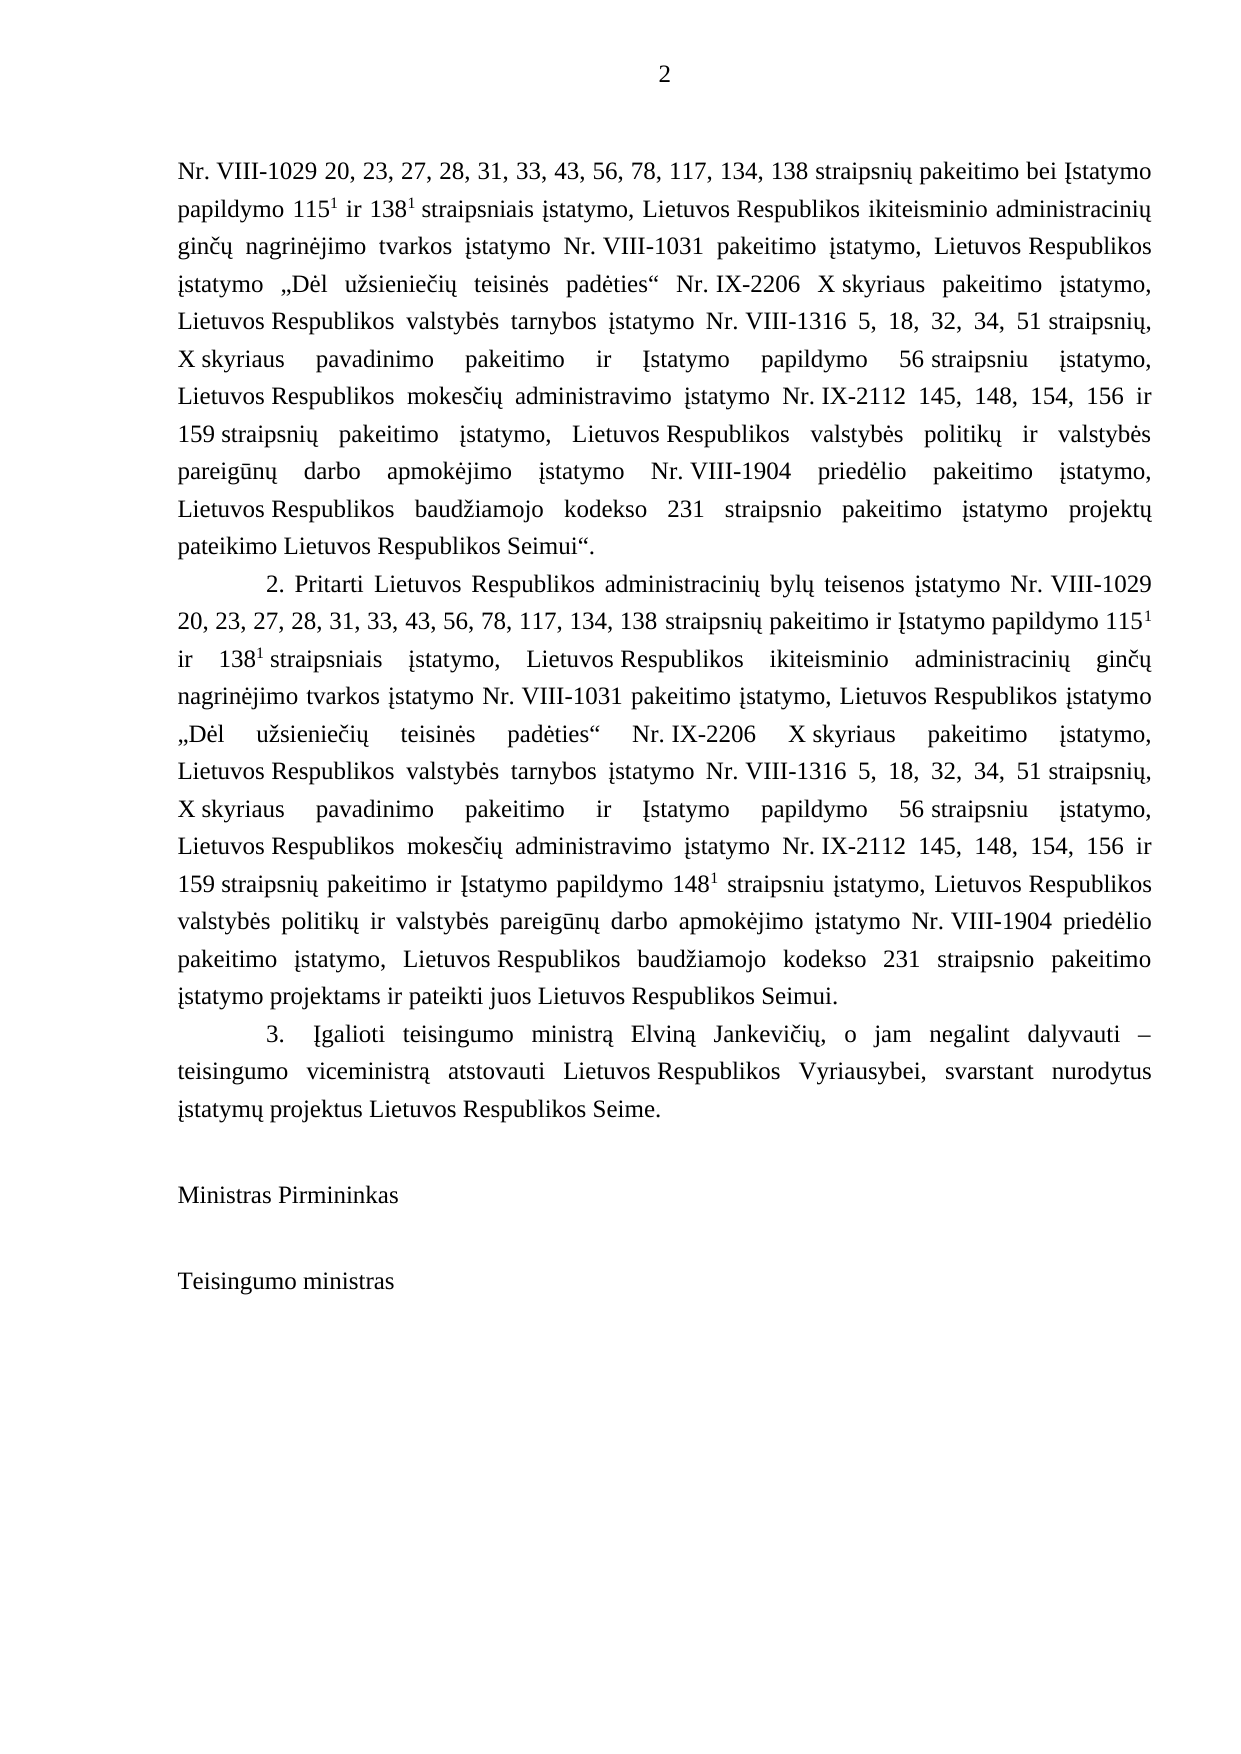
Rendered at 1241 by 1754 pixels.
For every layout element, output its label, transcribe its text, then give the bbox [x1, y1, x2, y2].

text 3. Įgalioti teisingumo ministrą Elviną Jankevičių, o jam negalint dalyvauti – teisingumo viceministrą atstovauti Lietuvos Respublikos Vyriausybei, svarstant nurodytus įstatymų projektus Lietuvos Respublikos Seime. [177, 1010, 1152, 1123]
text 2. Pritarti Lietuvos Respublikos administracinių bylų teisenos įstatymo Nr. VIII-1029 20, 23, 27, 28, 31, 33, 43, 56, 78, 117, 134, 138 straipsnių pakeitimo ir Įstatymo papildymo 1151 ir 1381 straipsniais įstatymo, Lietuvos Respublikos ikiteisminio administracinių ginčų nagrinėjimo tvarkos įstatymo Nr. VIII-1031 pakeitimo įstatymo, Lietuvos Respublikos įstatymo „Dėl užsieniečių teisinės padėties“ Nr. IX-2206 X skyriaus pakeitimo įstatymo, Lietuvos Respublikos valstybės tarnybos įstatymo Nr. VIII‑1316 5, 18, 32, 34, 51 straipsnių, X skyriaus pavadinimo pakeitimo ir Įstatymo papildymo 56 straipsniu įstatymo, Lietuvos Respublikos mokesčių administravimo įstatymo Nr. IX-2112 145, 148, 154, 156 ir 159 straipsnių pakeitimo ir Įstatymo papildymo 1481 straipsniu įstatymo, Lietuvos Respublikos valstybės politikų ir valstybės pareigūnų darbo apmokėjimo įstatymo Nr. VIII-1904 priedėlio pakeitimo įstatymo, Lietuvos Respublikos baudžiamojo kodekso 231 straipsnio pakeitimo įstatymo projektams ir pateikti juos Lietuvos Respublikos Seimui. [177, 560, 1152, 1010]
text Nr. VIII-1029 20, 23, 27, 28, 31, 33, 43, 56, 78, 117, 134, 138 straipsnių pakeitimo bei Įstatymo papildymo 1151 ir 1381 straipsniais įstatymo, Lietuvos Respublikos ikiteisminio administracinių ginčų nagrinėjimo tvarkos įstatymo Nr. VIII-1031 pakeitimo įstatymo, Lietuvos Respublikos įstatymo „Dėl užsieniečių teisinės padėties“ Nr. IX-2206 X skyriaus pakeitimo įstatymo, Lietuvos Respublikos valstybės tarnybos įstatymo Nr. VIII‑1316 5, 18, 32, 34, 51 straipsnių, X skyriaus pavadinimo pakeitimo ir Įstatymo papildymo 56 straipsniu įstatymo, Lietuvos Respublikos mokesčių administravimo įstatymo Nr. IX-2112 145, 148, 154, 156 ir 159 straipsnių pakeitimo įstatymo, Lietuvos Respublikos valstybės politikų ir valstybės pareigūnų darbo apmokėjimo įstatymo Nr. VIII-1904 priedėlio pakeitimo įstatymo, Lietuvos Respublikos baudžiamojo kodekso 231 straipsnio pakeitimo įstatymo projektų pateikimo Lietuvos Respublikos Seimui“. [177, 148, 1152, 560]
text Teisingumo ministras [177, 1266, 1152, 1295]
text Ministras Pirmininkas [177, 1180, 1152, 1209]
